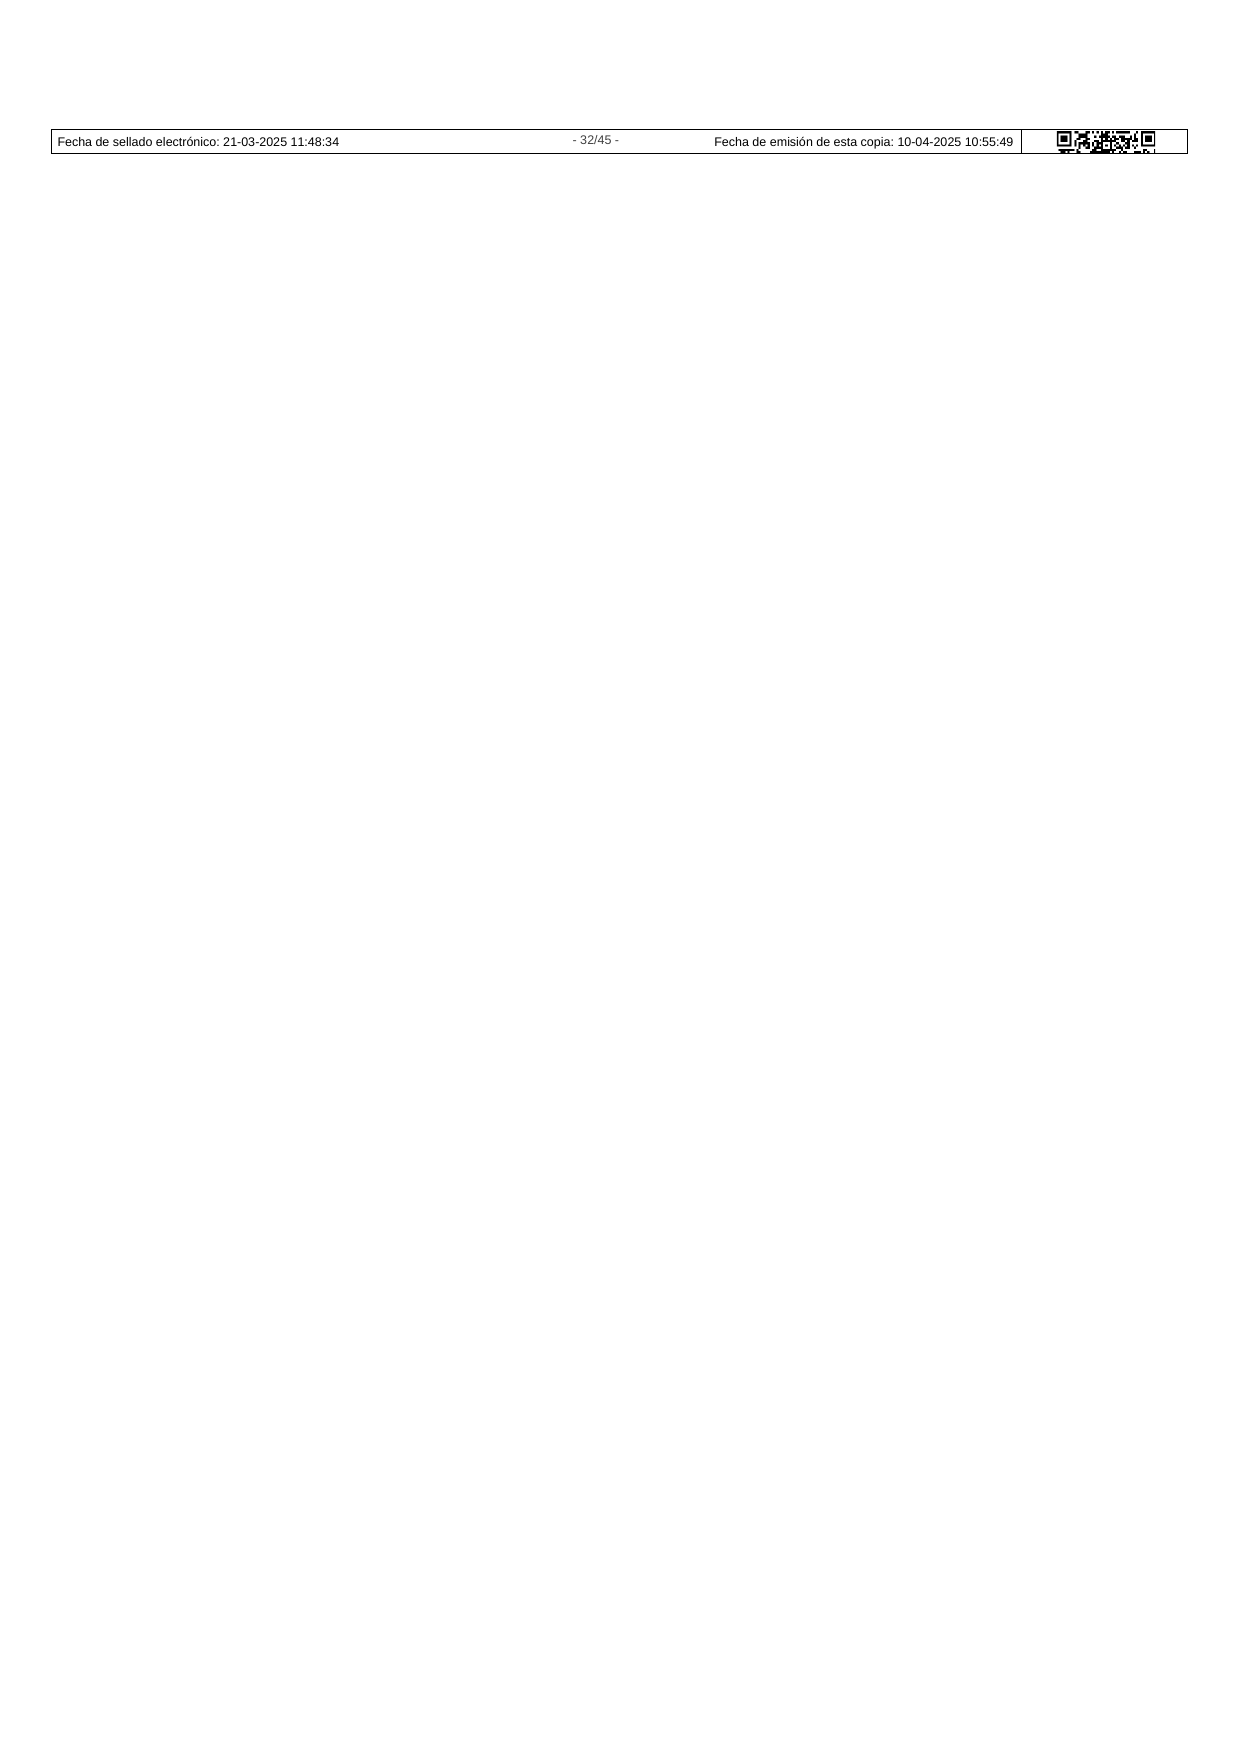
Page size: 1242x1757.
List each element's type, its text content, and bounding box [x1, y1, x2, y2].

table_header [1022, 130, 1187, 153]
table_cell Fecha de sellado electrónico: 21-03-2025 11:48:34 - 32/45 - Fecha de emisión de esta copia: 10-04-2025 10:55:49 [52, 130, 1021, 153]
